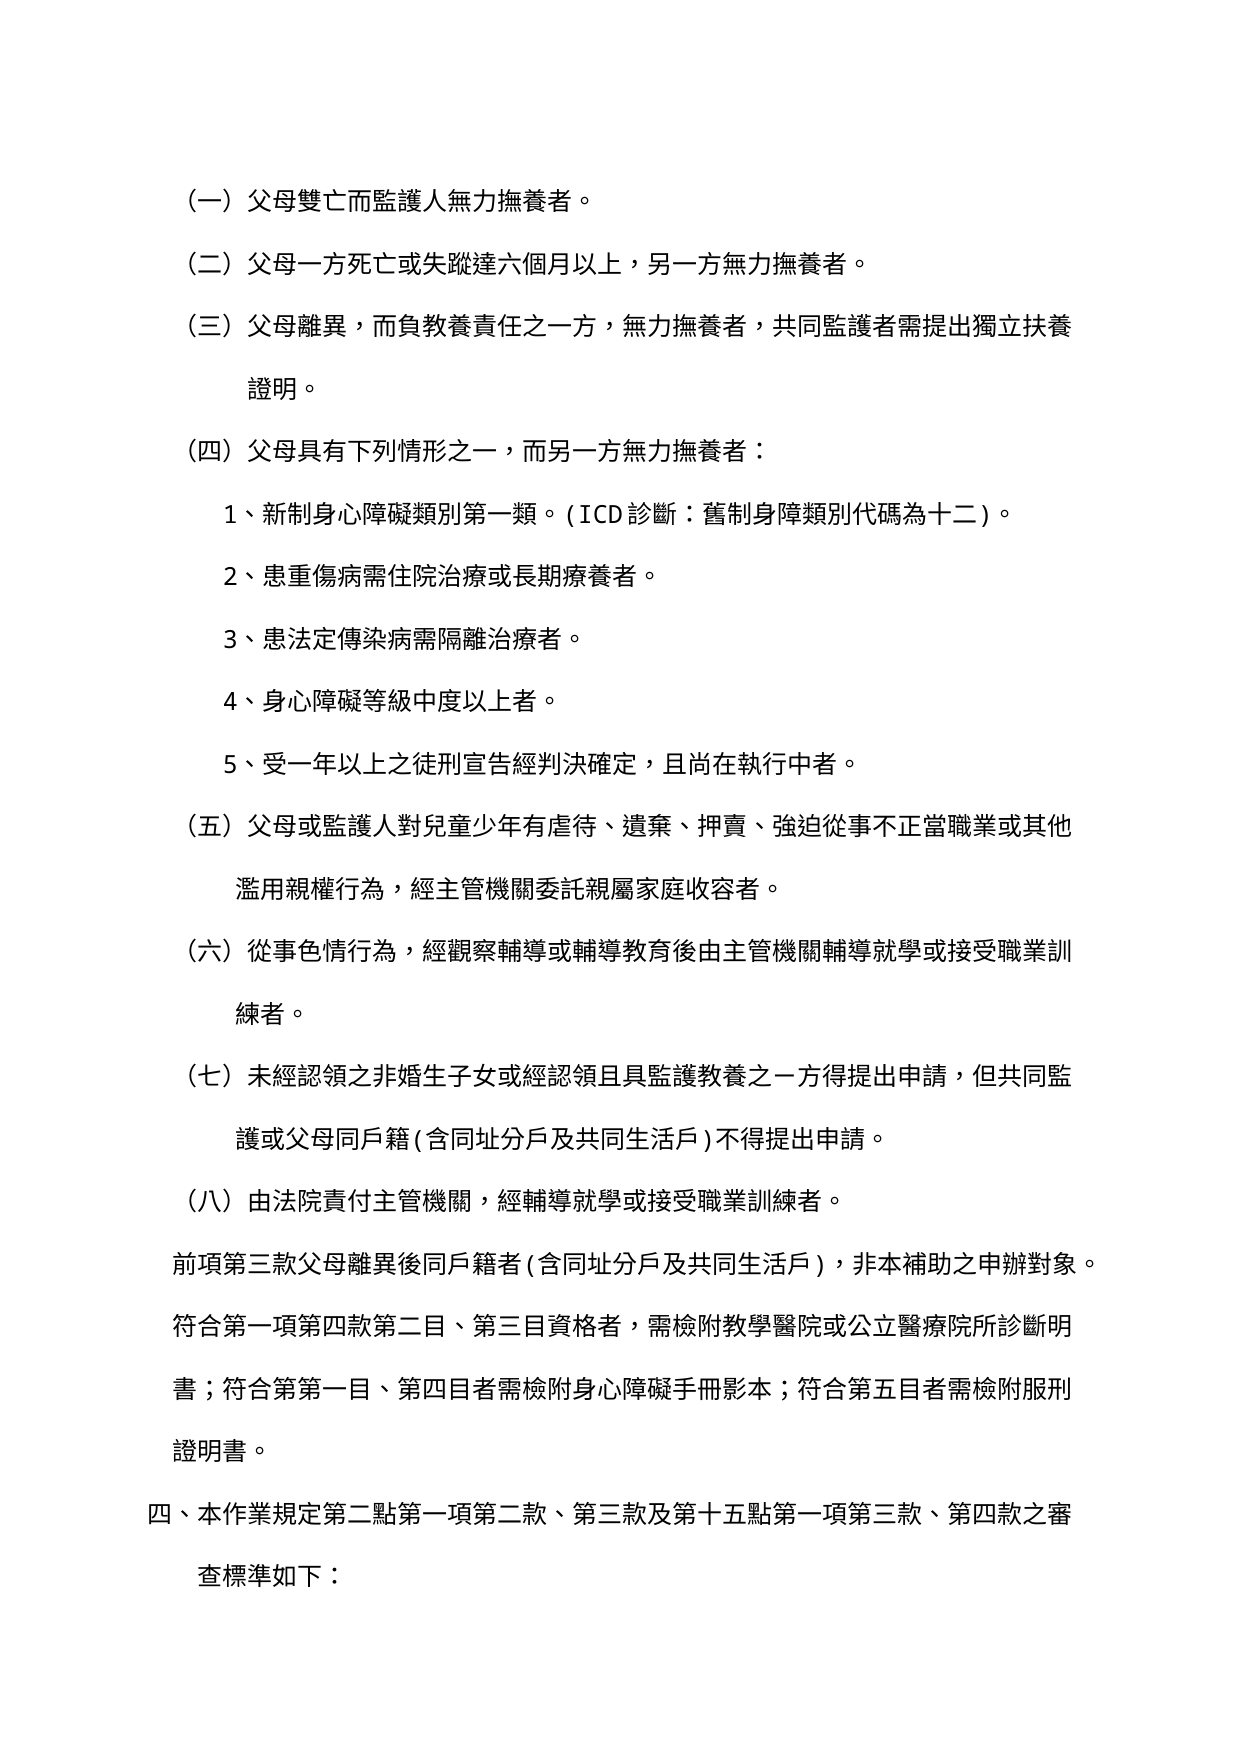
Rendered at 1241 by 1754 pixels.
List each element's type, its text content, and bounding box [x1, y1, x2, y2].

text （五）父母或監護人對兒童少年有虐待、遺棄、押賣、強迫從事不正當職業或其他濫用親權行為，經主管機關委託親屬家庭收容者。 [148, 783, 1092, 908]
text 前項第三款父母離異後同戶籍者(含同址分戶及共同生活戶)，非本補助之申辦對象。 [148, 1221, 1092, 1283]
text 1、新制身心障礙類別第一類。(ICD診斷：舊制身障類別代碼為十二)。 [148, 471, 1092, 533]
text 4、身心障礙等級中度以上者。 [148, 658, 1092, 721]
text 5、受一年以上之徒刑宣告經判決確定，且尚在執行中者。 [148, 721, 1092, 783]
text 符合第一項第四款第二目、第三目資格者，需檢附教學醫院或公立醫療院所診斷明書；符合第第一目、第四目者需檢附身心障礙手冊影本；符合第五目者需檢附服刑證明書。 [173, 1283, 1092, 1471]
text （七）未經認領之非婚生子女或經認領且具監護教養之ㄧ方得提出申請，但共同監護或父母同戶籍(含同址分戶及共同生活戶)不得提出申請。 [148, 1033, 1092, 1158]
text （八）由法院責付主管機關，經輔導就學或接受職業訓練者。 [148, 1158, 1092, 1221]
text 2、患重傷病需住院治療或長期療養者。 [148, 533, 1092, 596]
text （二）父母一方死亡或失蹤達六個月以上，另一方無力撫養者。 [148, 221, 1092, 283]
text （三）父母離異，而負教養責任之一方，無力撫養者，共同監護者需提出獨立扶養證明。 [173, 283, 1092, 408]
text （一）父母雙亡而監護人無力撫養者。 [148, 158, 1092, 221]
text 四、本作業規定第二點第一項第二款、第三款及第十五點第一項第三款、第四款之審查標準如下： [148, 1471, 1092, 1596]
text 3、患法定傳染病需隔離治療者。 [148, 596, 1092, 658]
text （四）父母具有下列情形之一，而另一方無力撫養者： [148, 408, 1092, 471]
text （六）從事色情行為，經觀察輔導或輔導教育後由主管機關輔導就學或接受職業訓練者。 [148, 908, 1092, 1033]
